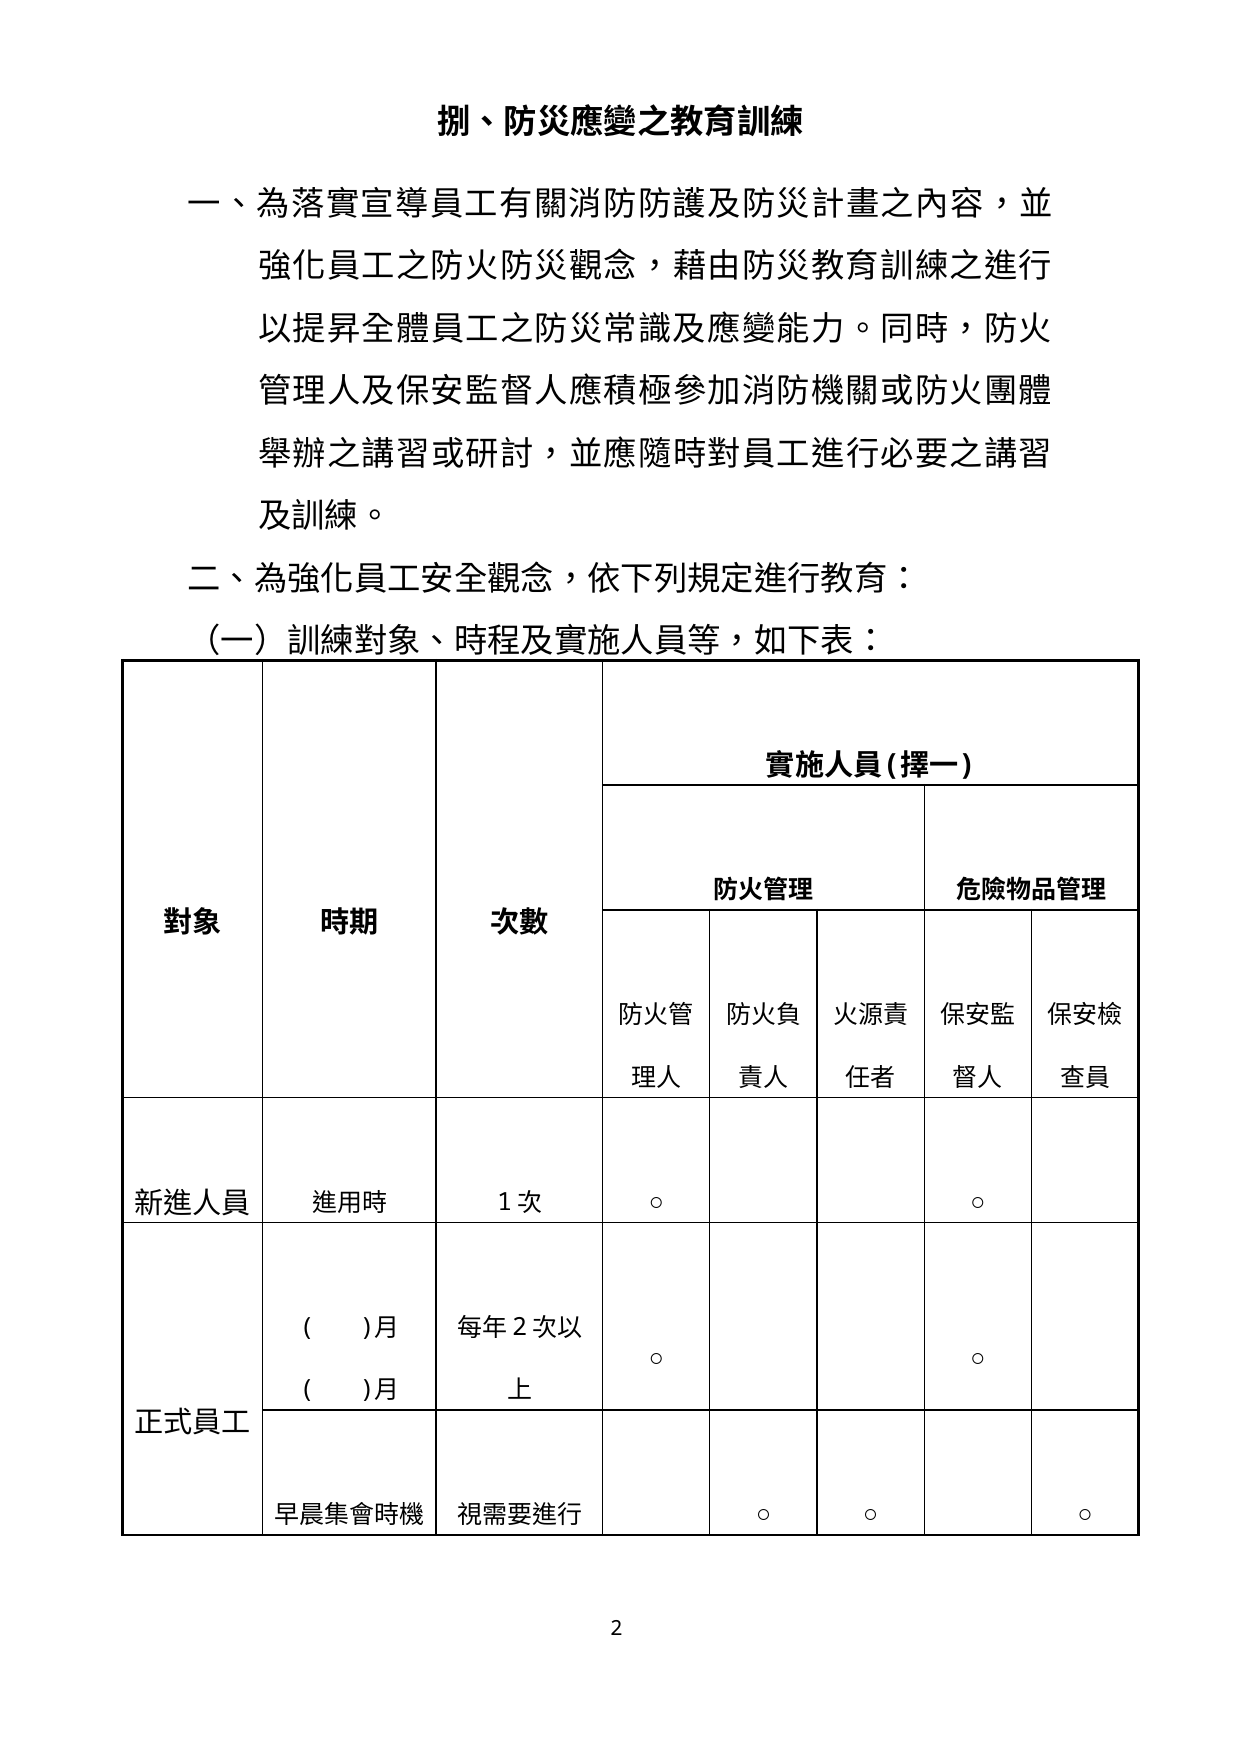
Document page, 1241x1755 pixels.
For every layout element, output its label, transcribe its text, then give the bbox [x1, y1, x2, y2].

table_cell ○ [710, 1411, 816, 1534]
table_header 時期 [263, 662, 435, 1096]
table_cell [603, 1411, 709, 1534]
table_header 實施人員(擇一) [603, 662, 1137, 784]
table_cell ○ [925, 1223, 1031, 1409]
table_cell 每年2次以上 [437, 1223, 602, 1409]
table_cell ○ [603, 1098, 709, 1221]
table_cell 進用時 [263, 1098, 435, 1221]
table_cell [818, 1223, 924, 1409]
table_cell ○ [925, 1098, 1031, 1221]
table_cell 新進人員 [124, 1098, 262, 1221]
table_header 次數 [437, 662, 602, 1096]
table_cell 防火負責人 [710, 911, 816, 1096]
table_cell [925, 1411, 1031, 1534]
table_cell 視需要進行 [437, 1411, 602, 1534]
text （一）訓練對象、時程及實施人員等，如下表： [187, 596, 1053, 659]
text 捌、防災應變之教育訓練 [187, 96, 1053, 142]
table_cell ○ [603, 1223, 709, 1409]
table_cell 早晨集會時機 [263, 1411, 435, 1534]
table_cell ( )月 ( )月 [263, 1223, 435, 1409]
table_cell 1次 [437, 1098, 602, 1221]
table_cell 保安檢查員 [1032, 911, 1137, 1096]
table_cell [1032, 1223, 1137, 1409]
table_cell 危險物品管理 [925, 786, 1137, 909]
table_header 對象 [124, 662, 262, 1096]
table_cell [710, 1098, 816, 1221]
table_cell 火源責任者 [818, 911, 924, 1096]
table_cell 正式員工 [124, 1223, 262, 1534]
table_cell ○ [818, 1411, 924, 1534]
text 一、為落實宣導員工有關消防防護及防災計畫之內容，並強化員工之防火防災觀念，藉由防災教育訓練之進行，以提昇全體員工之防災常識及應變能力。同時，防火管理人及保安監督人應積極參加消防機關或防火團體舉辦之講習或研討，並應隨時對員工進行必要之講習及訓練。 [187, 159, 1053, 534]
table_cell 保安監督人 [925, 911, 1031, 1096]
table_cell 防火管理 [603, 786, 924, 909]
table_cell 防火管理人 [603, 911, 709, 1096]
text 二、為強化員工安全觀念，依下列規定進行教育： [187, 534, 1053, 596]
table_cell ○ [1032, 1411, 1137, 1534]
table_cell [710, 1223, 816, 1409]
table_cell [1032, 1098, 1137, 1221]
table_cell [818, 1098, 924, 1221]
